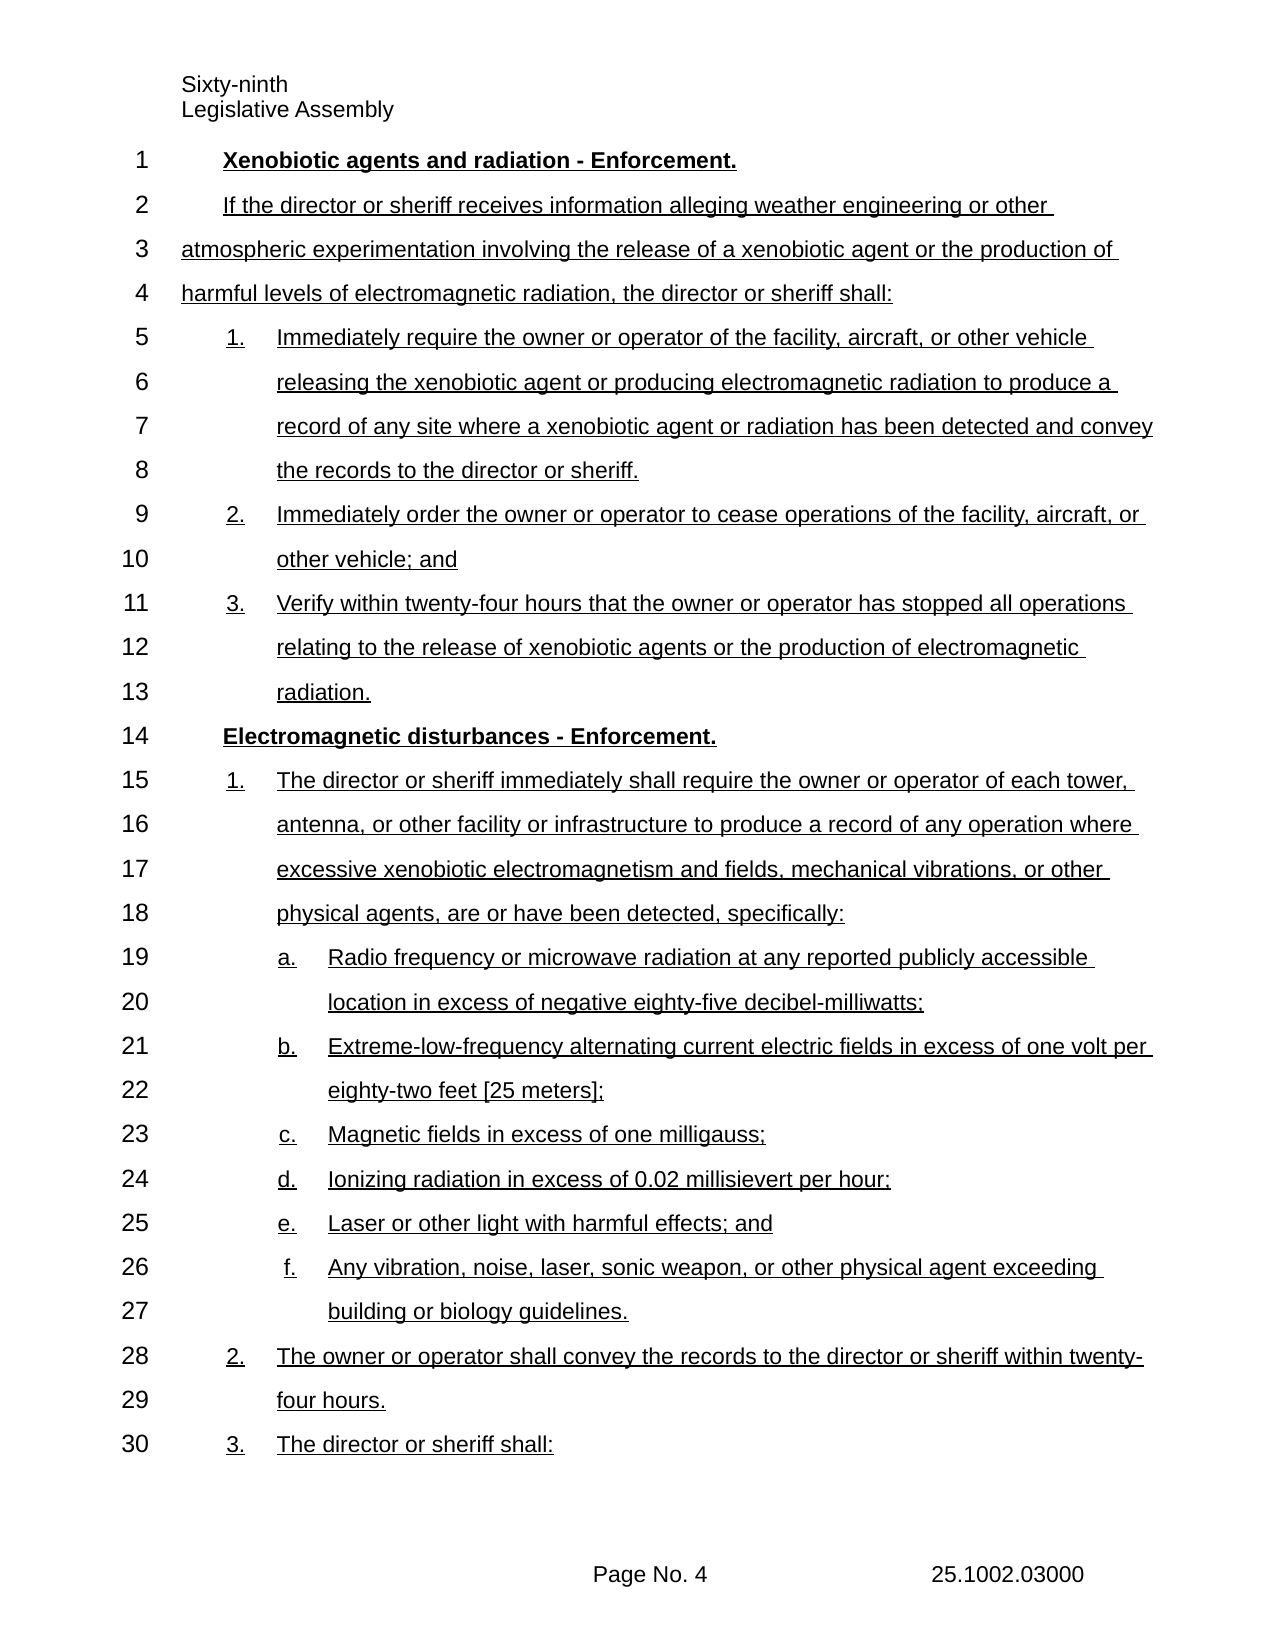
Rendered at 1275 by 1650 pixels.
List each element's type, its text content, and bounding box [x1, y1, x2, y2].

subtitle Xenobiotic agents and radiation - Enforcement. [181, 133, 1154, 178]
text f. Any vibration, noise, laser, sonic weapon, or other physical agent exceeding building or biology guidelines. [181, 1240, 1154, 1329]
text e. Laser or other light with harmful effects; and [181, 1196, 1154, 1240]
text a. Radio frequency or microwave radiation at any reported publicly accessible location in excess of negative eighty-five decibel-milliwatts; [181, 930, 1154, 1019]
text 3. The director or sheriff shall: [181, 1417, 1154, 1461]
text 1. The director or sheriff immediately shall require the owner or operator of each tower, antenna, or other facility or infrastructure to produce a record of any operation where excessive xenobiotic electromagnetism and fields, mechanical vibrations, or other physical agents, are or have been detected, specifically: [181, 753, 1154, 930]
text 1. Immediately require the owner or operator of the facility, aircraft, or other vehicle releasing the xenobiotic agent or producing electromagnetic radiation to produce a record of any site where a xenobiotic agent or radiation has been detected and convey the records to the director or sheriff. [181, 310, 1154, 487]
text 2. The owner or operator shall convey the records to the director or sheriff within twenty-four hours. [181, 1329, 1154, 1417]
text If the director or sheriff receives information alleging weather engineering or other atmospheric experimentation involving the release of a xenobiotic agent or the production of harmful levels of electromagnetic radiation, the director or sheriff shall: [181, 178, 1154, 310]
text b. Extreme-low-frequency alternating current electric fields in excess of one volt per eighty-two feet [25 meters]; [181, 1019, 1154, 1107]
text 2. Immediately order the owner or operator to cease operations of the facility, aircraft, or other vehicle; and [181, 487, 1154, 576]
text c. Magnetic fields in excess of one milligauss; [181, 1107, 1154, 1152]
text d. Ionizing radiation in excess of 0.02 millisievert per hour; [181, 1152, 1154, 1196]
subtitle Electromagnetic disturbances - Enforcement. [181, 709, 1154, 753]
text 3. Verify within twenty-four hours that the owner or operator has stopped all operations relating to the release of xenobiotic agents or the production of electromagnetic radiation. [181, 576, 1154, 709]
